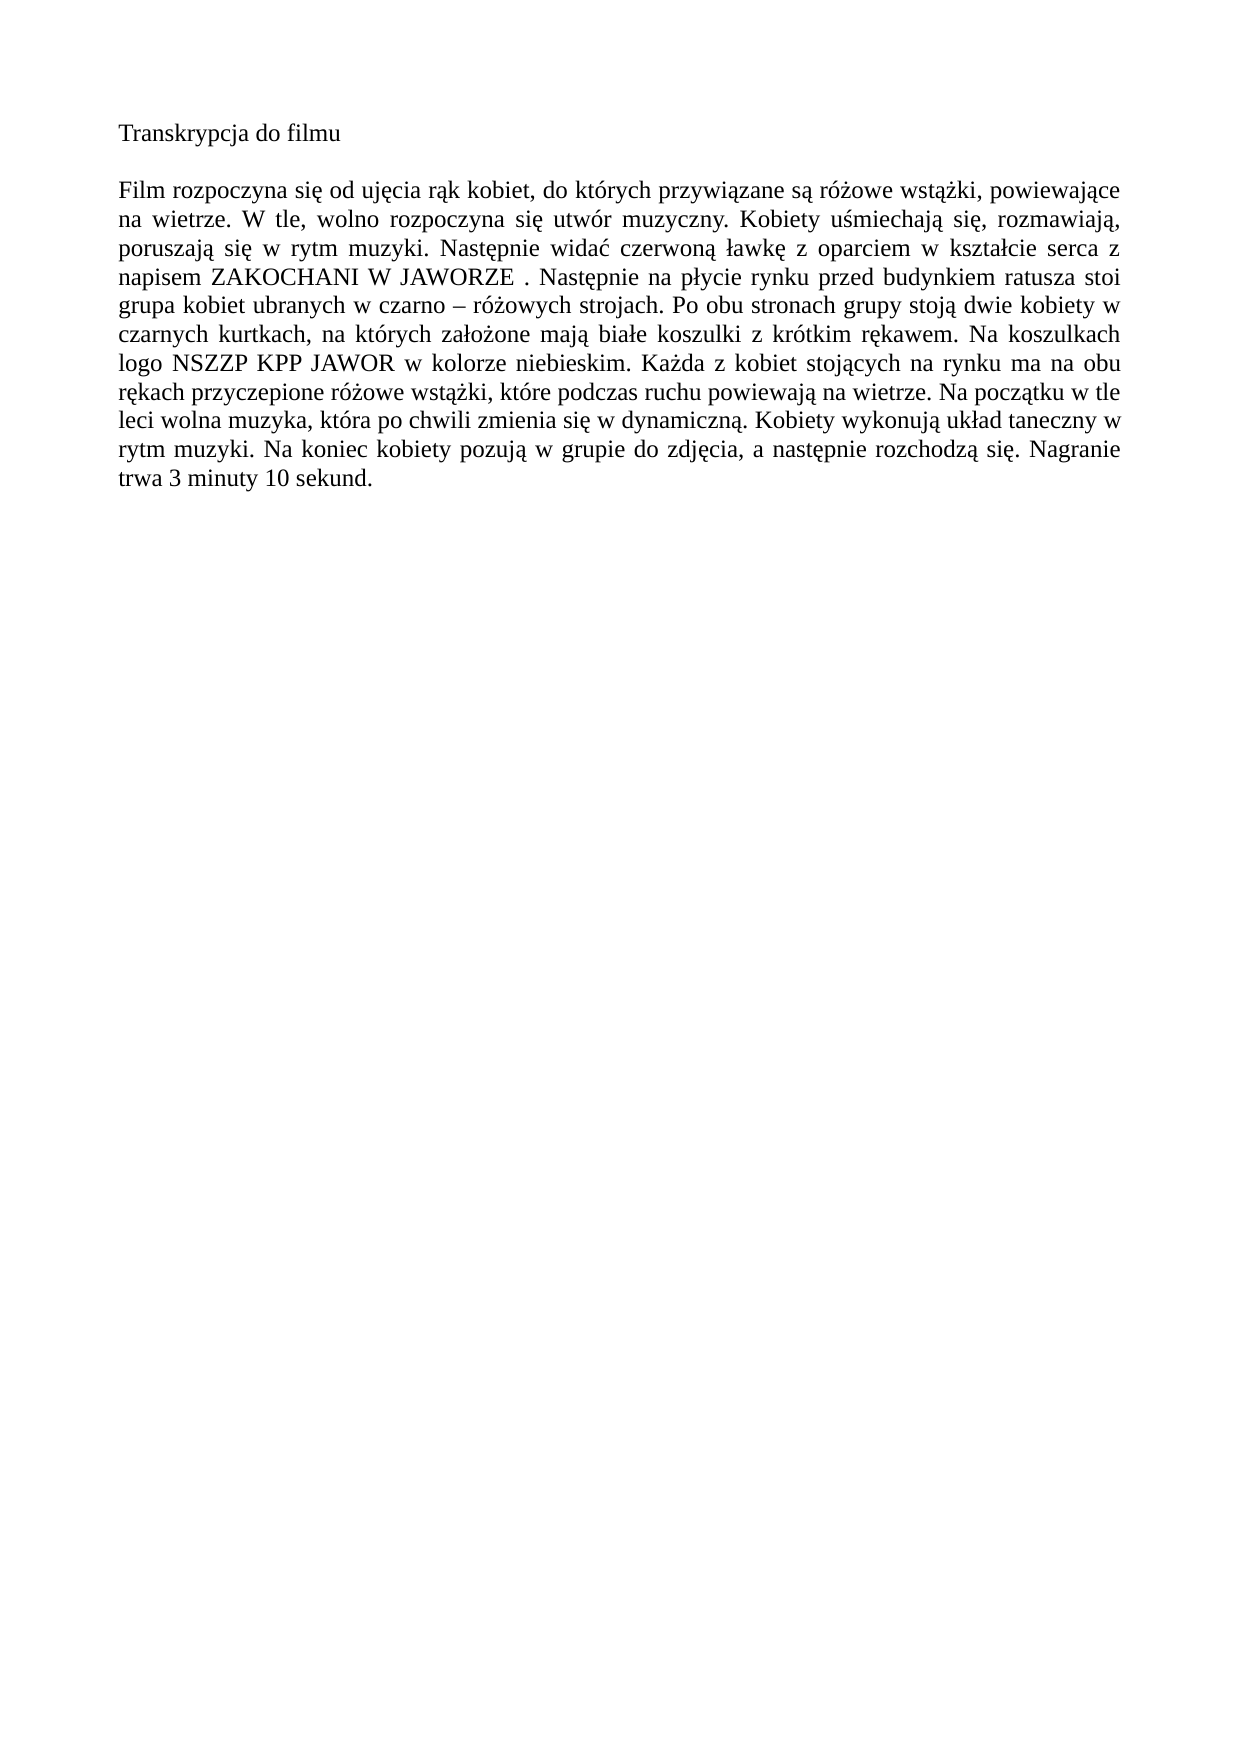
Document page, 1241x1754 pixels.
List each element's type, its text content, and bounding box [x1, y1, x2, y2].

text Transkrypcja do filmu [118, 118, 1122, 147]
text Film rozpoczyna się od ujęcia rąk kobiet, do których przywiązane są różowe wstążki, powiewające na wietrze. W tle, wolno rozpoczyna się utwór muzyczny. Kobiety uśmiechają się, rozmawiają, poruszają się w rytm muzyki. Następnie widać czerwoną ławkę z oparciem w kształcie serca z napisem ZAKOCHANI W JAWORZE . Następnie na płycie rynku przed budynkiem ratusza stoi grupa kobiet ubranych w czarno – różowych strojach. Po obu stronach grupy stoją dwie kobiety w czarnych kurtkach, na których założone mają białe koszulki z krótkim rękawem. Na koszulkach logo NSZZP KPP JAWOR w kolorze niebieskim. Każda z kobiet stojących na rynku ma na obu rękach przyczepione różowe wstążki, które podczas ruchu powiewają na wietrze. Na początku w tle leci wolna muzyka, która po chwili zmienia się w dynamiczną. Kobiety wykonują układ taneczny w rytm muzyki. Na koniec kobiety pozują w grupie do zdjęcia, a następnie rozchodzą się. Nagranie trwa 3 minuty 10 sekund. [118, 176, 1122, 492]
